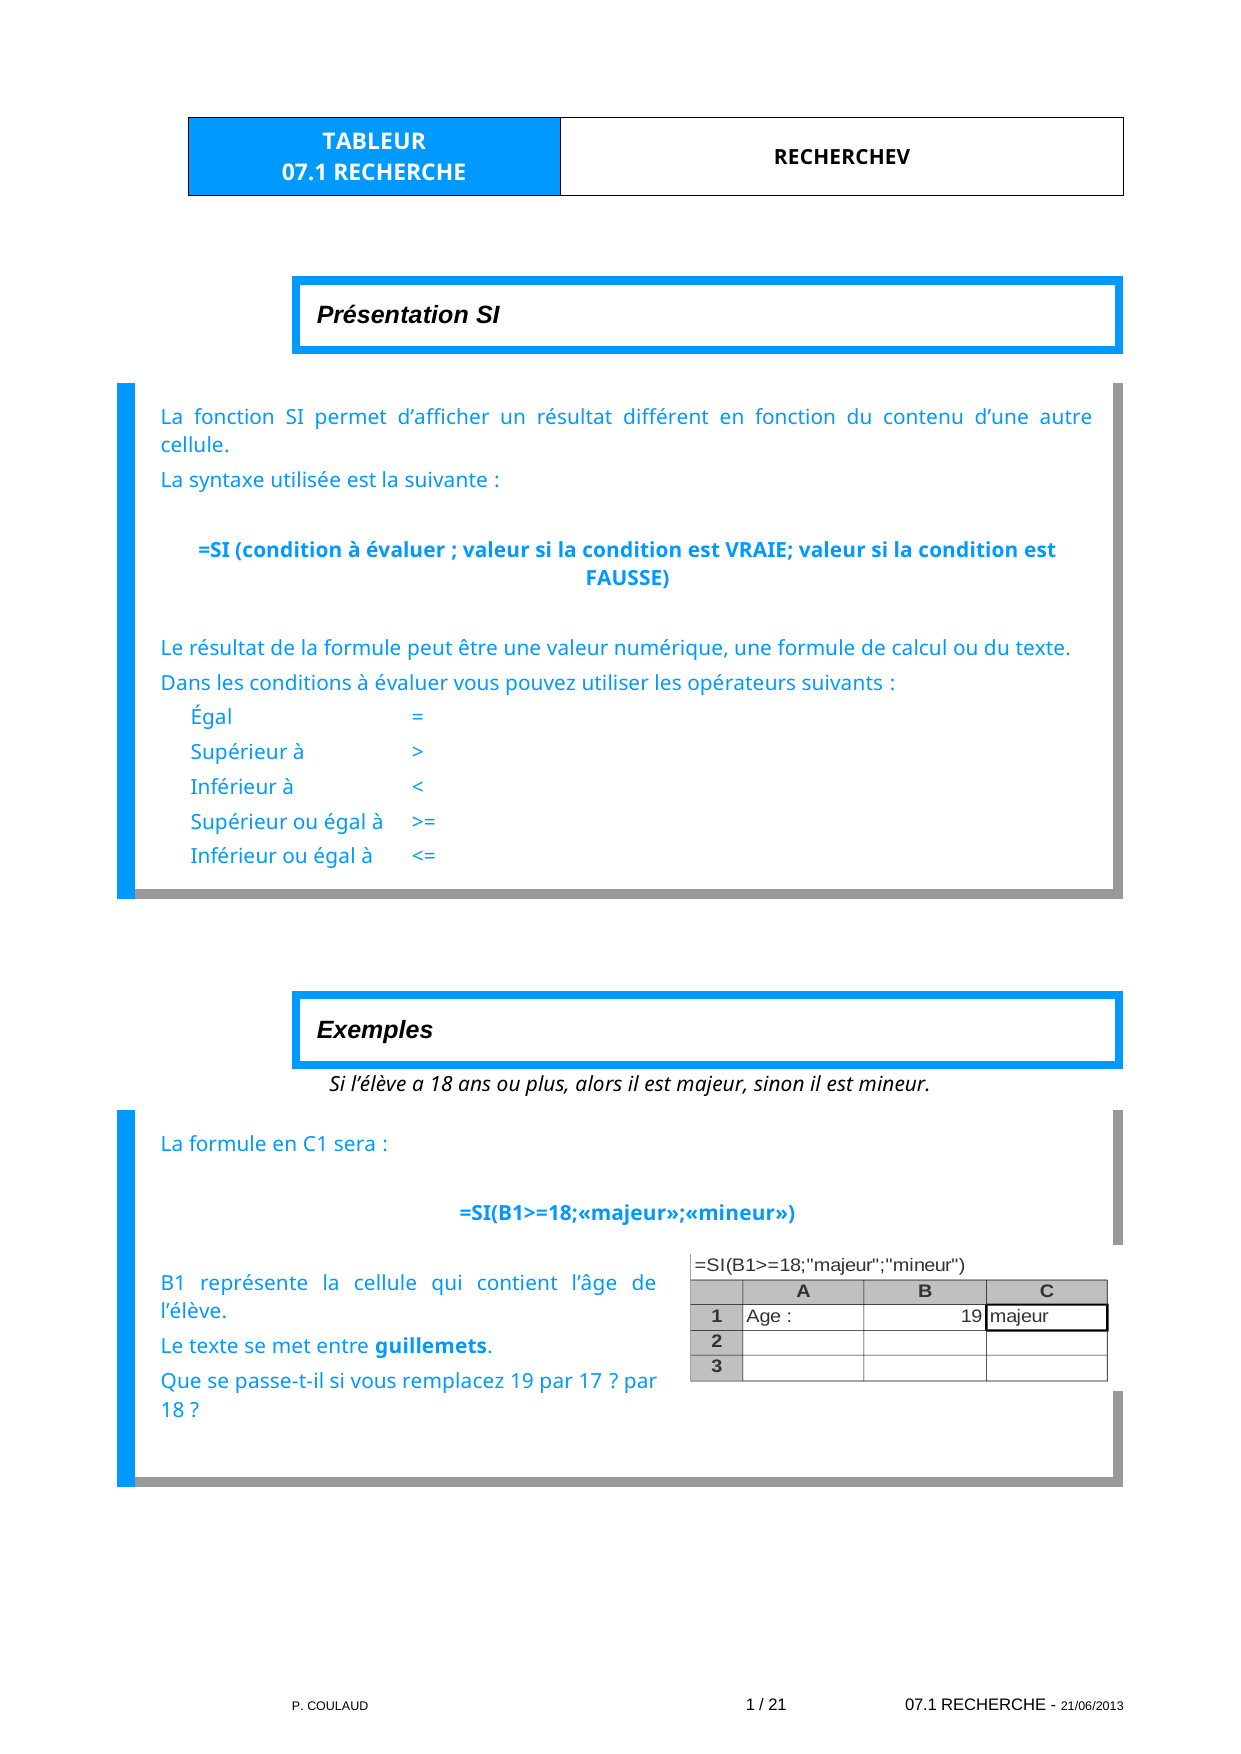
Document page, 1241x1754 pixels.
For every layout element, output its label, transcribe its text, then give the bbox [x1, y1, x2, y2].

text Le résultat de la formule peut être une valeur numérique, une formule de calcul ou du texte. [135, 614, 1113, 649]
text Le texte se met entre guillemets. [865, 1331, 986, 1347]
text Si l’élève a 18 ans ou plus, alors il est majeur, sinon il est mineur. [329, 1069, 1123, 1097]
text Le texte se met entre guillemets. [865, 1312, 985, 1330]
text B1 représente la cellule qui contient l’âge de l’élève. [691, 1254, 1109, 1303]
text Supérieur à > [135, 718, 1113, 753]
text La syntaxe utilisée est la suivante : [135, 446, 1113, 493]
text Inférieur à < [135, 753, 1113, 788]
text Le texte se met entre guillemets. [987, 1332, 1106, 1347]
text La formule en C1 sera : [135, 1110, 1113, 1157]
subtitle Exemples [300, 999, 1115, 1061]
text Égal = [135, 683, 1113, 718]
text Le texte se met entre guillemets. [988, 1312, 1106, 1329]
text =SI (condition à évaluer ; valeur si la condition est VRAIE; valeur si la condition est FAUSSE) [135, 516, 1113, 592]
text Inférieur ou égal à <= [135, 823, 1113, 889]
text Le texte se met entre guillemets. [744, 1331, 863, 1347]
text B1 représente la cellule qui contient l’âge de l’élève. [135, 1249, 674, 1312]
text Le texte se met entre guillemets. [135, 1312, 674, 1347]
text Que se passe-t-il si vous remplacez 19 par 17 ? par 18 ? [135, 1347, 1113, 1423]
table_header RECHERCHEV [561, 118, 1123, 195]
text =SI(B1>=18;«majeur»;«mineur») [135, 1179, 1113, 1227]
text Dans les conditions à évaluer vous pouvez utiliser les opérateurs suivants : [135, 649, 1113, 683]
text Supérieur ou égal à >= [135, 788, 1113, 823]
text Le texte se met entre guillemets. [744, 1312, 863, 1330]
text La fonction SI permet d’afficher un résultat différent en fonction du contenu d’une autre cellule. [135, 383, 1113, 446]
subtitle Présentation SI [300, 285, 1115, 346]
